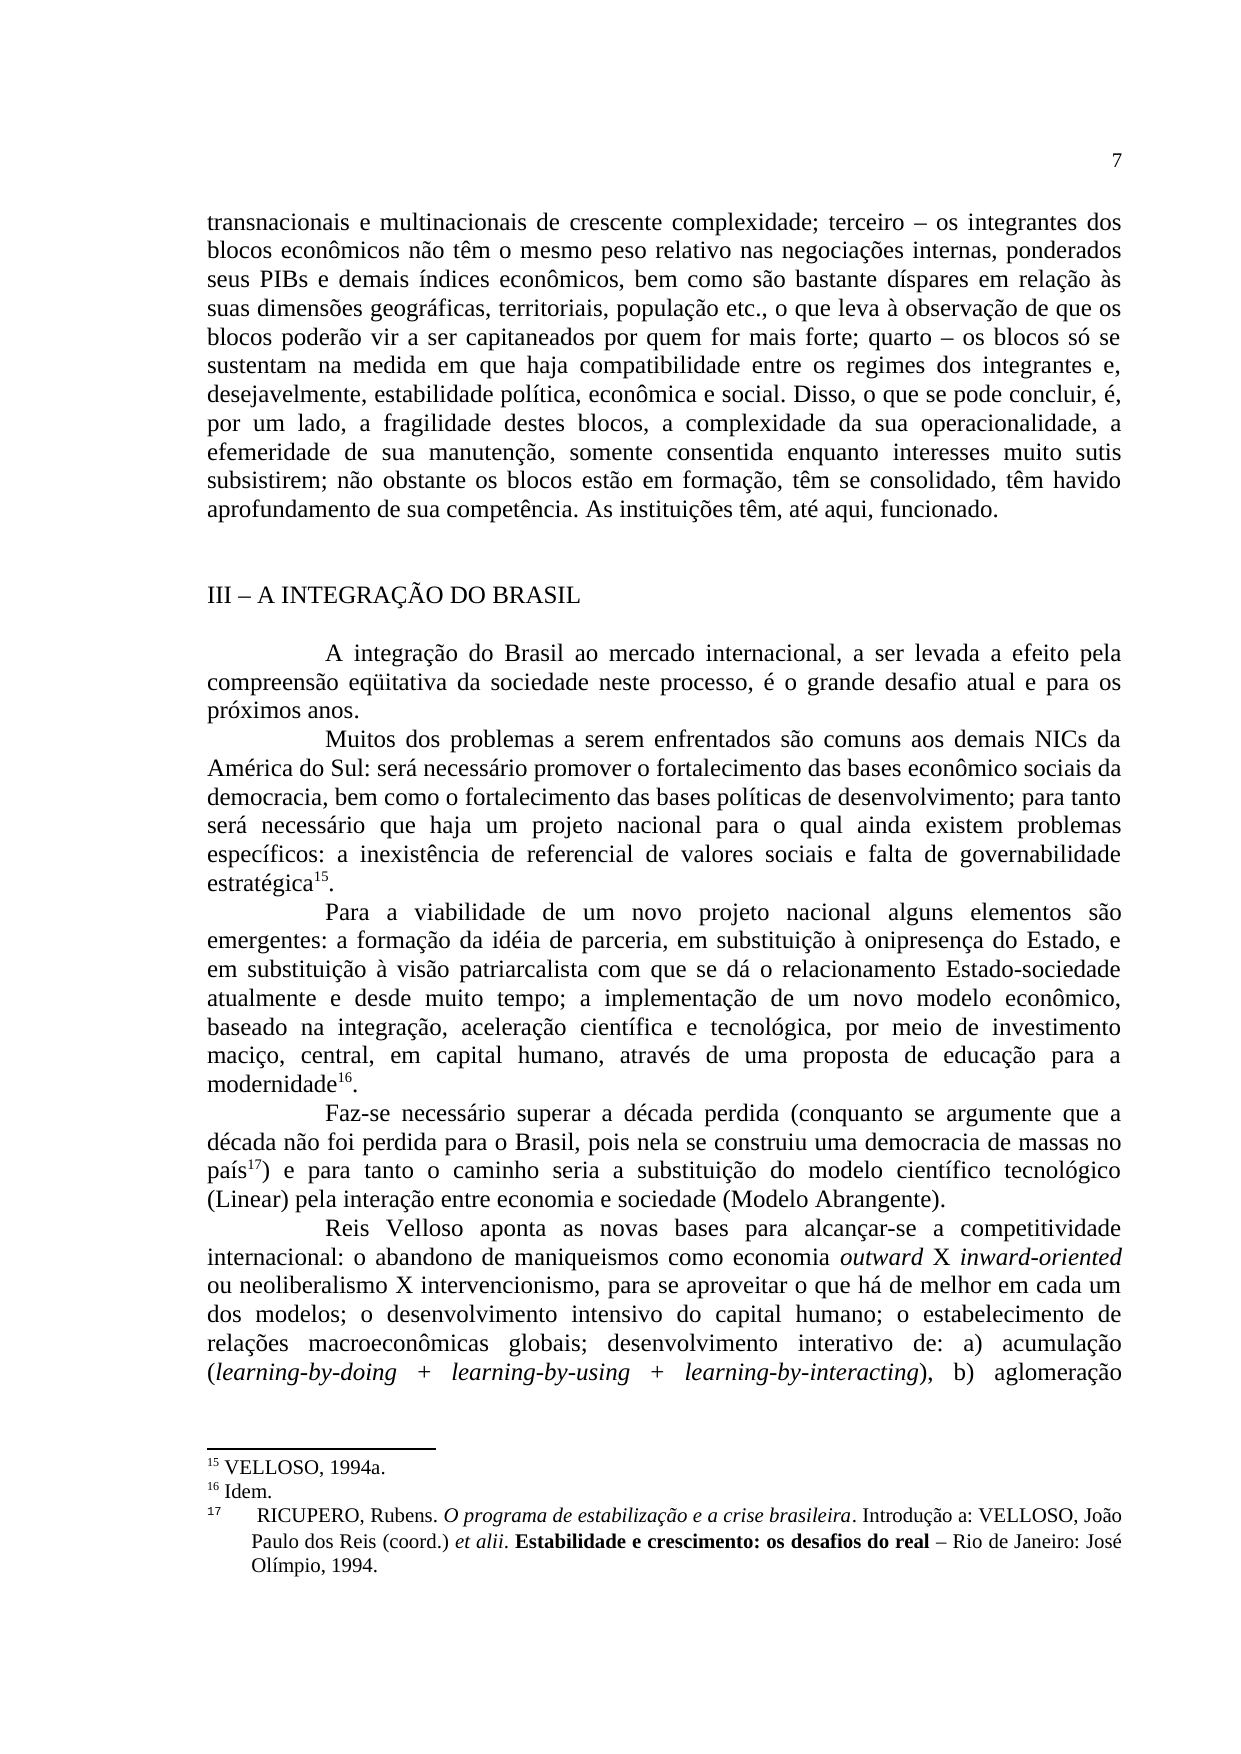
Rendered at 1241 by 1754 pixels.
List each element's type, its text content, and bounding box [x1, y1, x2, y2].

text Reis Velloso aponta as novas bases para alcançar-se a competitividade internacional: o abandono de maniqueismos como economia outward X inward-oriented ou neoliberalismo X intervencionismo, para se aproveitar o que há de melhor em cada um dos modelos; o desenvolvimento intensivo do capital humano; o estabelecimento de relações macroeconômicas globais; desenvolvimento interativo de: a) acumulação (learning-by-doing + learning-by-using + learning-by-interacting), b) aglomeração [207, 1213, 1122, 1386]
text VELLOSO, 1994a. [207, 1455, 1122, 1479]
text III – A INTEGRAÇÃO DO BRASIL [207, 581, 1122, 609]
text Faz-se necessário superar a década perdida (conquanto se argumente que a década não foi perdida para o Brasil, pois nela se construiu uma democracia de massas no país) e para tanto o caminho seria a substituição do modelo científico tecnológico (Linear) pela interação entre economia e sociedade (Modelo Abrangente). [207, 1098, 1122, 1213]
text A integração do Brasil ao mercado internacional, a ser levada a efeito pela compreensão eqüitativa da sociedade neste processo, é o grande desafio atual e para os próximos anos. [207, 638, 1122, 724]
text Muitos dos problemas a serem enfrentados são comuns aos demais NICs da América do Sul: será necessário promover o fortalecimento das bases econômico sociais da democracia, bem como o fortalecimento das bases políticas de desenvolvimento; para tanto será necessário que haja um projeto nacional para o qual ainda existem problemas específicos: a inexistência de referencial de valores sociais e falta de governabilidade estratégica. [207, 724, 1122, 897]
text Para a viabilidade de um novo projeto nacional alguns elementos são emergentes: a formação da idéia de parceria, em substituição à onipresença do Estado, e em substituição à visão patriarcalista com que se dá o relacionamento Estado-sociedade atualmente e desde muito tempo; a implementação de um novo modelo econômico, baseado na integração, aceleração científica e tecnológica, por meio de investimento maciço, central, em capital humano, através de uma proposta de educação para a modernidade. [207, 897, 1122, 1098]
text Idem. [207, 1479, 1122, 1503]
text transnacionais e multinacionais de crescente complexidade; terceiro – os integrantes dos blocos econômicos não têm o mesmo peso relativo nas negociações internas, ponderados seus PIBs e demais índices econômicos, bem como são bastante díspares em relação às suas dimensões geográficas, territoriais, população etc., o que leva à observação de que os blocos poderão vir a ser capitaneados por quem for mais forte; quarto – os blocos só se sustentam na medida em que haja compatibilidade entre os regimes dos integrantes e, desejavelmente, estabilidade política, econômica e social. Disso, o que se pode concluir, é, por um lado, a fragilidade destes blocos, a complexidade da sua operacionalidade, a efemeridade de sua manutenção, somente consentida enquanto interesses muito sutis subsistirem; não obstante os blocos estão em formação, têm se consolidado, têm havido aprofundamento de sua competência. As instituições têm, até aqui, funcionado. [207, 207, 1122, 523]
text RICUPERO, Rubens. O programa de estabilização e a crise brasileira. Introdução a: VELLOSO, João Paulo dos Reis (coord.) et alii. Estabilidade e crescimento: os desafios do real – Rio de Janeiro: José Olímpio, 1994. [207, 1503, 1122, 1577]
